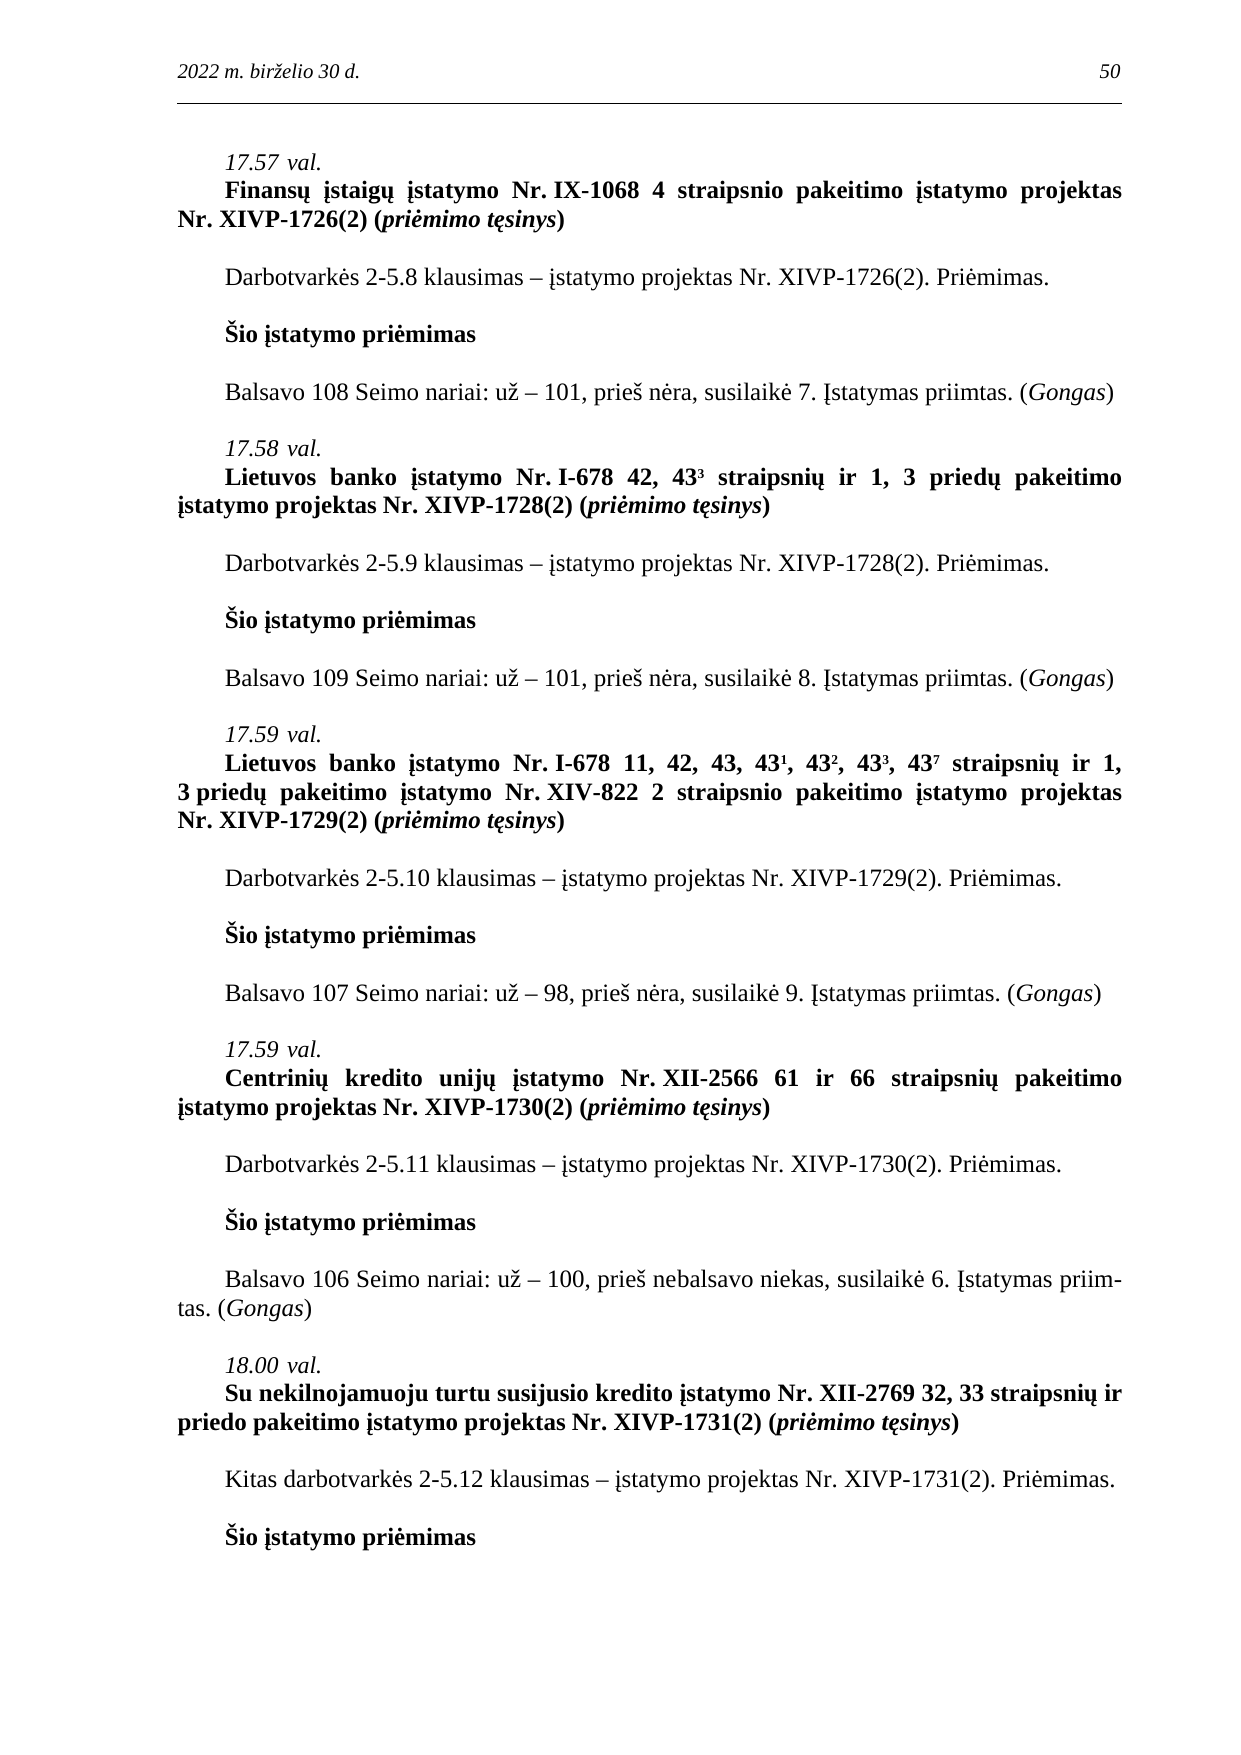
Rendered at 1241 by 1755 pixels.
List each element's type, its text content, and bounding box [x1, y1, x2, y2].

text Dar­bo­tvarkės 2-5.11 klau­si­mas – įsta­ty­mo pro­jek­tas Nr. XIVP-1730(2). Pri­ėmi­mas. [177, 1149, 1122, 1178]
text Dar­bo­tvarkės 2-5.8 klau­si­mas – įsta­ty­mo pro­jek­tas Nr. XIVP-1726(2). Pri­ėmi­mas. [177, 262, 1122, 290]
text Lie­tu­vos ban­ko įsta­ty­mo Nr. I-678 11, 42, 43, 431, 432, 433, 437 straips­nių ir 1, 3 priedų pa­kei­ti­mo įsta­ty­mo Nr. XIV-822 2 straips­nio pa­kei­ti­mo įsta­ty­mo pro­jek­tas Nr. XIVP-1729(2) (pri­ėmi­mo tę­si­nys) [177, 748, 1122, 834]
text Dar­bo­tvarkės 2-5.9 klau­si­mas – įsta­ty­mo pro­jek­tas Nr. XIVP-1728(2). Pri­ėmi­mas. [177, 548, 1122, 577]
text Lie­tu­vos ban­ko įsta­ty­mo Nr. I-678 42, 433 straips­nių ir 1, 3 prie­dų pa­kei­ti­mo įstatymo pro­jek­tas Nr. XIVP-1728(2) (pri­ėmi­mo tę­si­nys) [177, 462, 1122, 519]
text 17.58 val. [224, 434, 1122, 462]
text Cen­tri­nių kre­di­to uni­jų įsta­ty­mo Nr. XII-2566 61 ir 66 straips­nių pa­kei­ti­mo įstatymo pro­jek­tas Nr. XIVP-1730(2) (pri­ėmi­mo tę­si­nys) [177, 1063, 1122, 1121]
text Šio įsta­ty­mo pri­ėmi­mas [177, 605, 1122, 634]
text Šio įsta­ty­mo pri­ėmi­mas [177, 1207, 1122, 1236]
text 17.59 val. [224, 720, 1122, 748]
text Bal­sa­vo 108 Sei­mo na­riai: už – 101, prieš nė­ra, su­si­lai­kė 7. Įsta­ty­mas pri­im­tas. (Gon­gas) [177, 377, 1122, 405]
text 17.59 val. [224, 1036, 1122, 1063]
text Šio įsta­ty­mo pri­ėmi­mas [177, 319, 1122, 348]
text Šio įsta­ty­mo pri­ėmi­mas [177, 921, 1122, 949]
text Su ne­kil­no­ja­muo­ju tur­tu su­si­ju­sio kre­di­to įsta­ty­mo Nr. XII-2769 32, 33 straips­nių ir prie­do pa­kei­ti­mo įsta­ty­mo pro­jek­tas Nr. XIVP-1731(2) (pri­ėmi­mo tę­si­nys) [177, 1378, 1122, 1436]
text Bal­sa­vo 109 Sei­mo na­riai: už – 101, prieš nė­ra, su­si­lai­kė 8. Įsta­ty­mas pri­im­tas. (Gon­gas) [177, 663, 1122, 692]
text Bal­sa­vo 107 Sei­mo na­riai: už – 98, prieš nė­ra, su­si­lai­kė 9. Įsta­ty­mas pri­im­tas. (Gon­gas) [177, 978, 1122, 1007]
text Fi­nan­sų įstai­gų įsta­ty­mo Nr. IX-1068 4 straips­nio pa­kei­ti­mo įsta­ty­mo pro­jek­tas Nr. XIVP-1726(2) (pri­ėmi­mo tę­si­nys) [177, 175, 1122, 233]
text Ki­tas dar­bo­tvarkės 2-5.12 klau­si­mas – įsta­ty­mo pro­jek­tas Nr. XIVP-1731(2). Pri­ėmi­mas. [177, 1464, 1122, 1493]
text 17.57 val. [224, 148, 1122, 175]
text Šio įsta­ty­mo pri­ėmi­mas [177, 1522, 1122, 1551]
text Dar­bo­tvarkės 2-5.10 klau­si­mas – įsta­ty­mo pro­jek­tas Nr. XIVP-1729(2). Pri­ėmi­mas. [177, 863, 1122, 892]
text Bal­sa­vo 106 Sei­mo na­riai: už – 100, prieš ne­bal­sa­vo nie­kas, su­si­lai­kė 6. Įsta­ty­mas pri­im­tas. (Gon­gas) [177, 1264, 1122, 1322]
text 18.00 val. [224, 1351, 1122, 1378]
